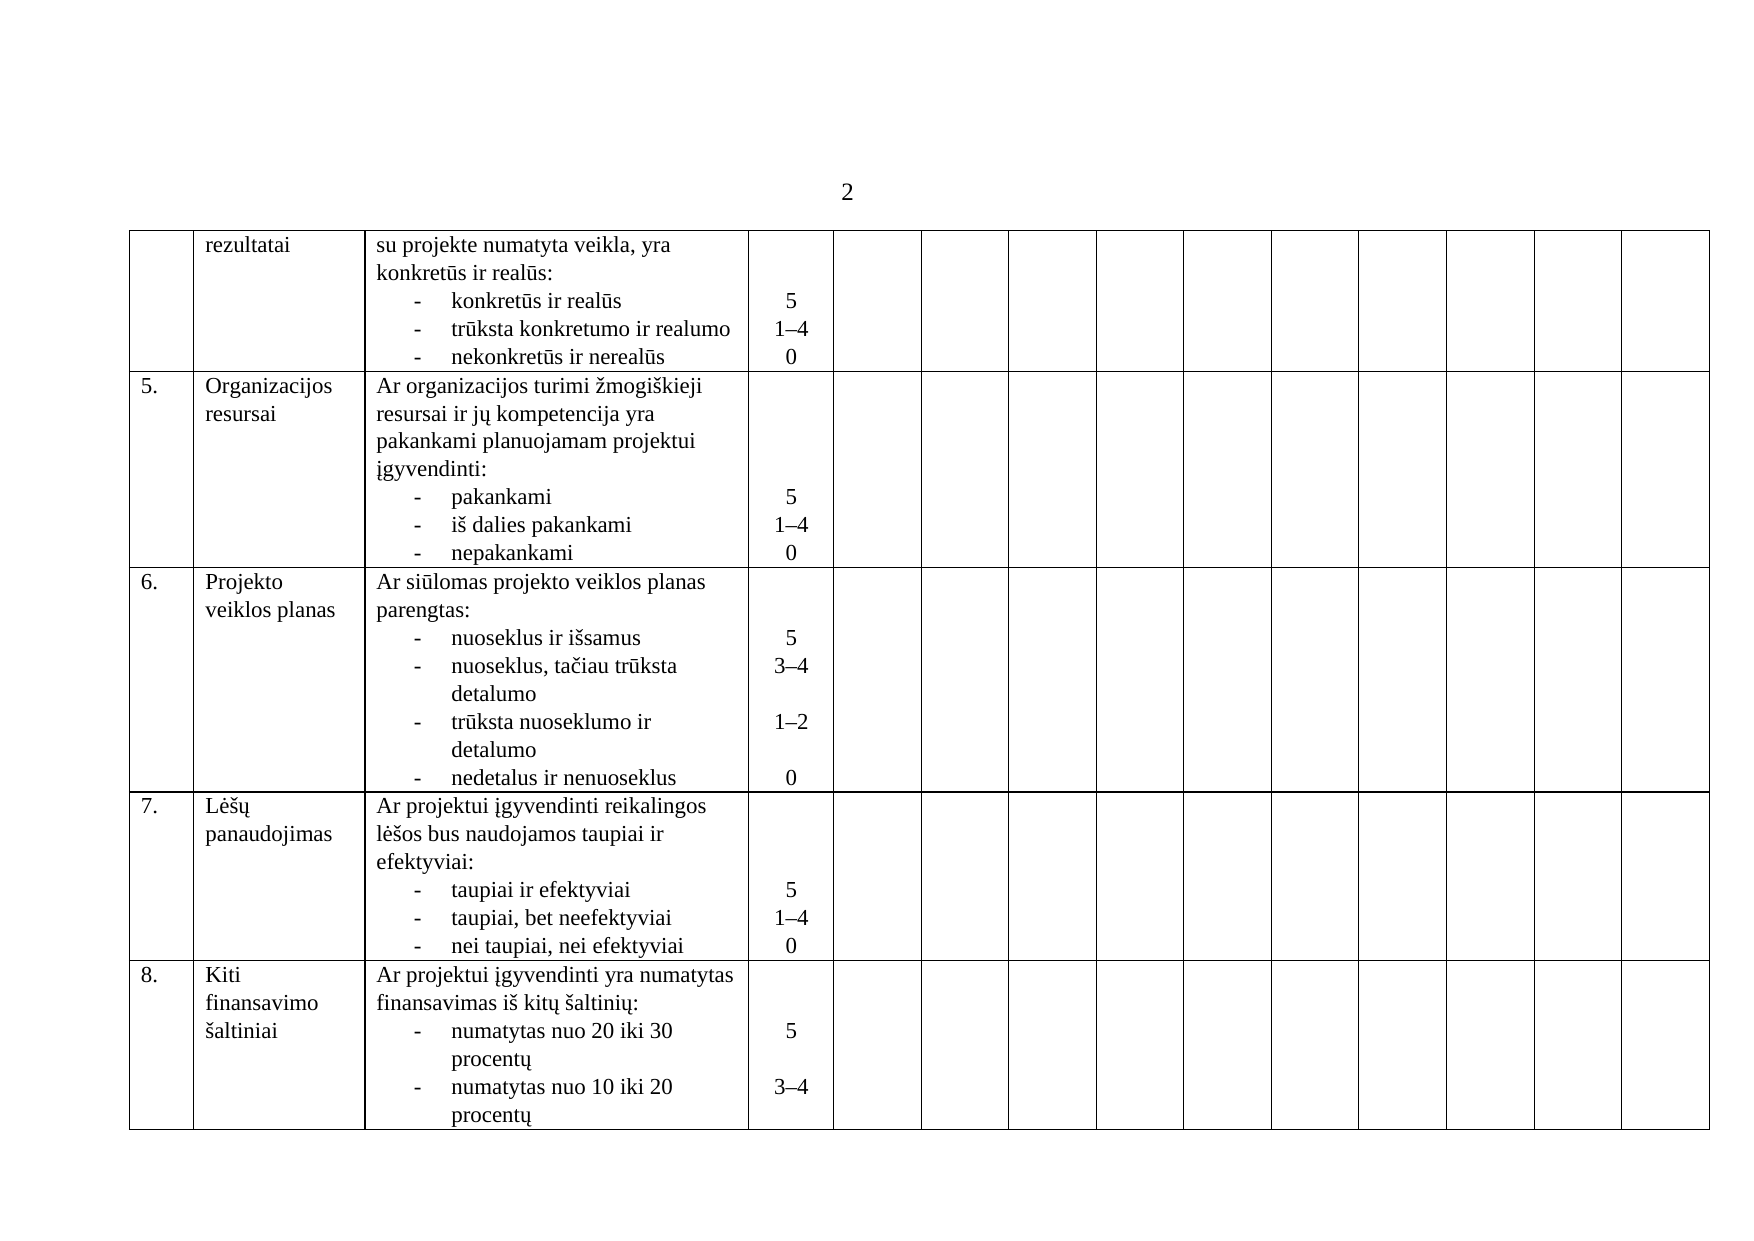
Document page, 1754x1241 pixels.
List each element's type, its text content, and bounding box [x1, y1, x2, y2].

table_cell [1622, 793, 1709, 960]
table_cell su projekte numatyta veikla, yra konkretūs ir realūs: - konkretūs ir realūs - trūksta konkretumo ir realumo - nekonkretūs ir nerealūs [366, 231, 748, 371]
table_cell [1272, 231, 1358, 371]
table_cell 8. [130, 961, 193, 1128]
table_cell [1447, 793, 1534, 960]
table_cell [1009, 793, 1096, 960]
table_cell 6. [130, 568, 193, 791]
table_cell [922, 231, 1008, 371]
table_cell 7. [130, 793, 193, 960]
table_cell [1009, 372, 1096, 567]
table_cell [1097, 568, 1183, 791]
table_cell [834, 793, 921, 960]
table_cell [1272, 961, 1358, 1128]
table_cell [130, 231, 193, 371]
table_cell [1184, 231, 1271, 371]
table_cell [1009, 231, 1096, 371]
table_cell [1097, 961, 1183, 1128]
table_cell [922, 793, 1008, 960]
table_cell [1535, 961, 1621, 1128]
table_cell [1622, 961, 1709, 1128]
table_cell Ar siūlomas projekto veiklos planas parengtas: - nuoseklus ir išsamus - nuoseklus, tačiau trūksta detalumo - trūksta nuoseklumo ir detalumo - nedetalus ir nenuoseklus [366, 568, 748, 791]
table_cell Ar organizacijos turimi žmogiškieji resursai ir jų kompetencija yra pakankami planuojamam projektui įgyvendinti: - pakankami - iš dalies pakankami - nepakankami [366, 372, 748, 567]
table_cell [1359, 231, 1446, 371]
table_cell 5 3–4 1–2 0 [749, 568, 833, 791]
table_cell [834, 372, 921, 567]
table_cell rezultatai [194, 231, 364, 371]
table_cell Ar projektui įgyvendinti yra numatytas finansavimas iš kitų šaltinių: - numatytas nuo 20 iki 30 procentų - numatytas nuo 10 iki 20 procentų [366, 961, 748, 1128]
table_cell Kiti finansavimo šaltiniai [194, 961, 364, 1128]
table_cell [1622, 568, 1709, 791]
table_cell [1184, 793, 1271, 960]
table_cell Lėšų panaudojimas [194, 793, 364, 960]
table_cell [1535, 793, 1621, 960]
table_cell [1184, 372, 1271, 567]
table_cell [1272, 793, 1358, 960]
table_cell [1184, 568, 1271, 791]
table_cell Ar projektui įgyvendinti reikalingos lėšos bus naudojamos taupiai ir efektyviai: - taupiai ir efektyviai - taupiai, bet neefektyviai - nei taupiai, nei efektyviai [366, 793, 748, 960]
table_cell [834, 961, 921, 1128]
table_cell [1622, 372, 1709, 567]
table_cell [1622, 231, 1709, 371]
table_cell 5 1–4 0 [749, 231, 833, 371]
table_cell [1447, 961, 1534, 1128]
table_cell [1359, 961, 1446, 1128]
table_cell [834, 231, 921, 371]
table_cell [1097, 231, 1183, 371]
table_cell [1272, 372, 1358, 567]
table_cell [1184, 961, 1271, 1128]
table_cell [1447, 568, 1534, 791]
table_cell Projekto veiklos planas [194, 568, 364, 791]
table_cell [1009, 568, 1096, 791]
table_cell [1097, 793, 1183, 960]
table_cell [1359, 793, 1446, 960]
table_cell [1535, 372, 1621, 567]
table_cell [922, 568, 1008, 791]
table_cell [922, 372, 1008, 567]
table_cell [1359, 568, 1446, 791]
table_cell [1535, 231, 1621, 371]
table_cell [1097, 372, 1183, 567]
table_cell [1535, 568, 1621, 791]
table_cell Organizacijos resursai [194, 372, 364, 567]
table_cell [1447, 231, 1534, 371]
table_cell [1359, 372, 1446, 567]
table_cell 5 1–4 0 [749, 793, 833, 960]
table_cell [834, 568, 921, 791]
table_cell [1009, 961, 1096, 1128]
table_cell 5 3–4 [749, 961, 833, 1128]
table_cell 5 1–4 0 [749, 372, 833, 567]
table_cell 5. [130, 372, 193, 567]
table_cell [1447, 372, 1534, 567]
table_cell [922, 961, 1008, 1128]
table_cell [1272, 568, 1358, 791]
